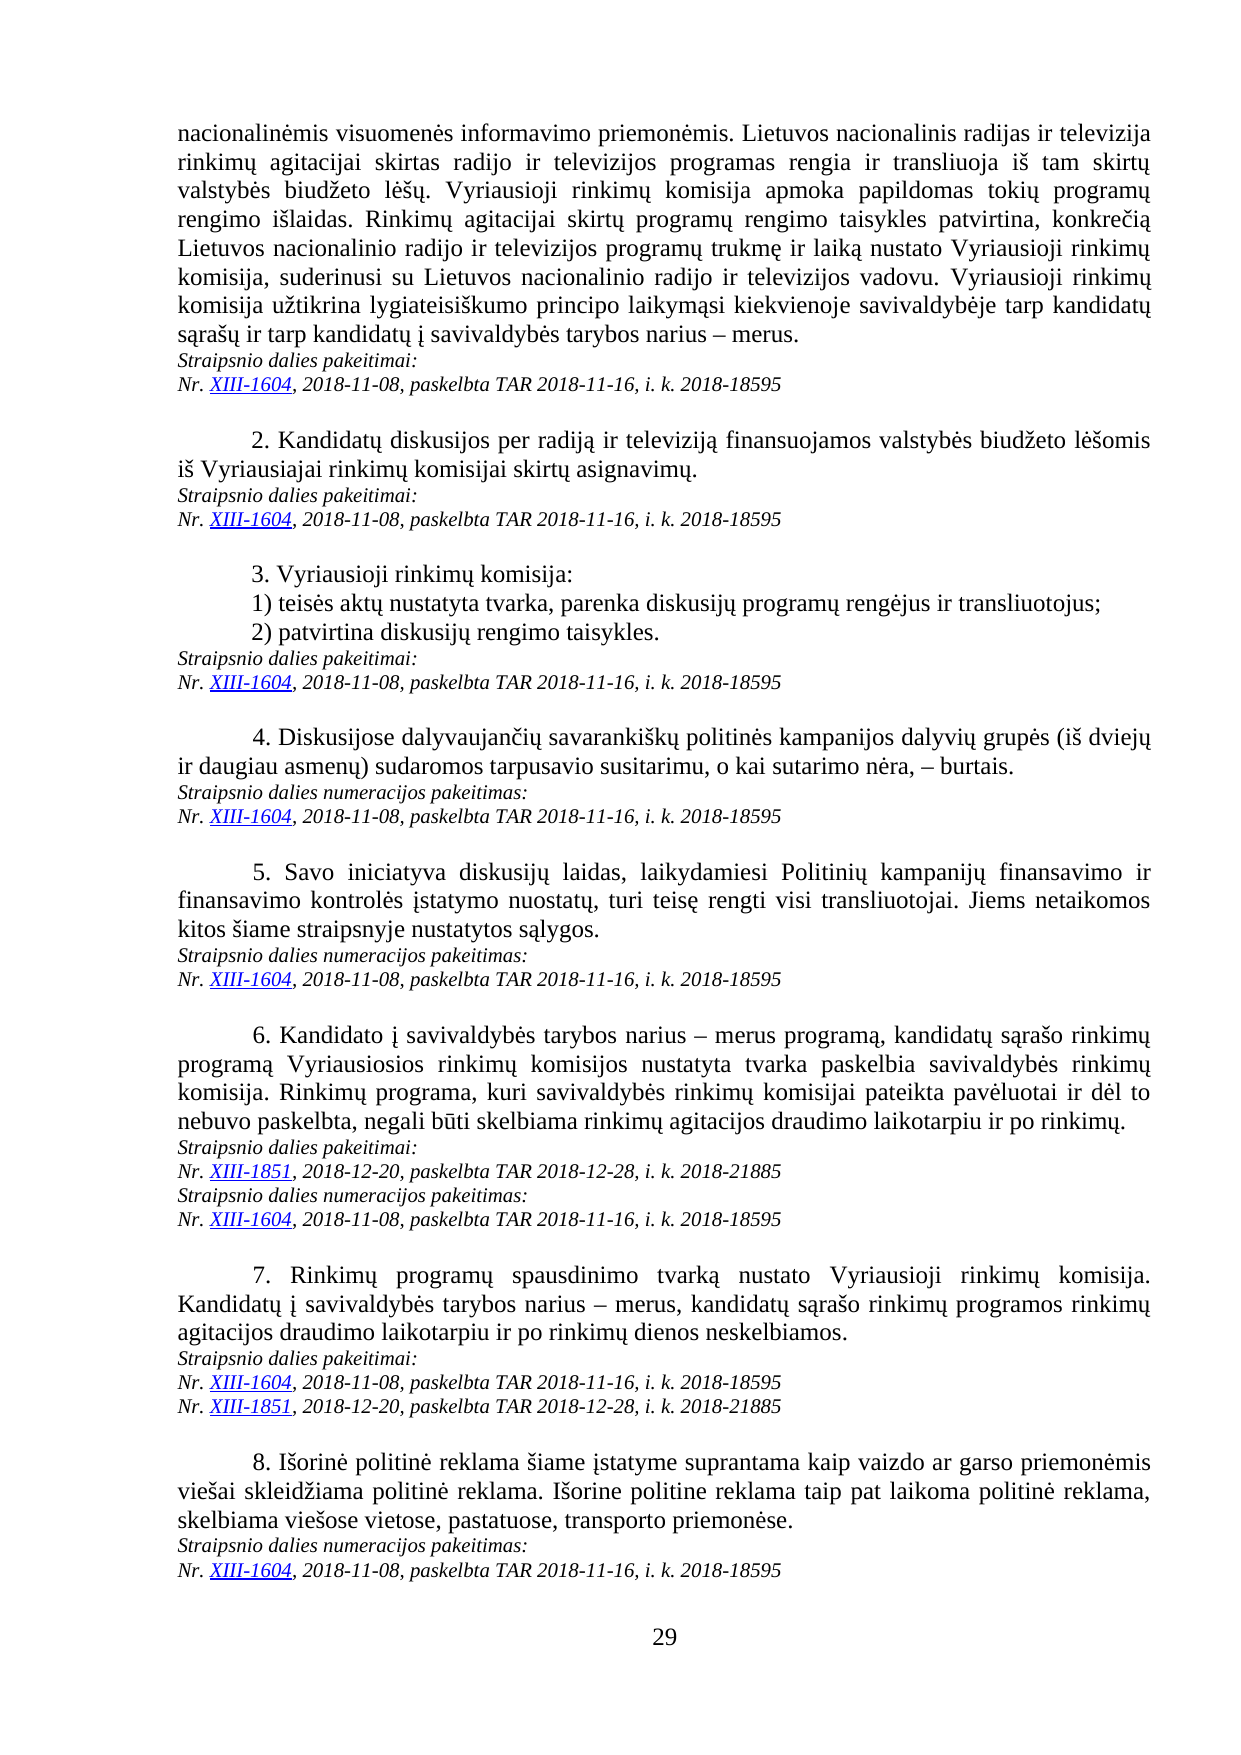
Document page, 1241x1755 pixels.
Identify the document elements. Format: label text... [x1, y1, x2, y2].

text Straipsnio dalies numeracijos pakeitimas: [177, 780, 1152, 804]
text 5. Savo iniciatyva diskusijų laidas, laikydamiesi Politinių kampanijų finansavimo ir finansavimo kontrolės įstatymo nuostatų, turi teisę rengti visi transliuotojai. Jiems netaikomos kitos šiame straipsnyje nustatytos sąlygos. [177, 857, 1152, 943]
text Straipsnio dalies numeracijos pakeitimas: [177, 943, 1152, 967]
text 6. Kandidato į savivaldybės tarybos narius – merus programą, kandidatų sąrašo rinkimų programą Vyriausiosios rinkimų komisijos nustatyta tvarka paskelbia savivaldybės rinkimų komisija. Rinkimų programa, kuri savivaldybės rinkimų komisijai pateikta pavėluotai ir dėl to nebuvo paskelbta, negali būti skelbiama rinkimų agitacijos draudimo laikotarpiu ir po rinkimų. [177, 1020, 1152, 1135]
text Nr. XIII-1604, 2018-11-08, paskelbta TAR 2018-11-16, i. k. 2018-18595 [177, 507, 1152, 531]
text Straipsnio dalies pakeitimai: [177, 1346, 1152, 1370]
text Straipsnio dalies pakeitimai: [177, 1135, 1152, 1159]
text Nr. XIII-1604, 2018-11-08, paskelbta TAR 2018-11-16, i. k. 2018-18595 [177, 1207, 1152, 1231]
text Nr. XIII-1604, 2018-11-08, paskelbta TAR 2018-11-16, i. k. 2018-18595 [177, 372, 1152, 396]
text Straipsnio dalies numeracijos pakeitimas: [177, 1183, 1152, 1207]
text Nr. XIII-1604, 2018-11-08, paskelbta TAR 2018-11-16, i. k. 2018-18595 [177, 1370, 1152, 1394]
text Nr. XIII-1604, 2018-11-08, paskelbta TAR 2018-11-16, i. k. 2018-18595 [177, 967, 1152, 991]
text Nr. XIII-1604, 2018-11-08, paskelbta TAR 2018-11-16, i. k. 2018-18595 [177, 804, 1152, 828]
text 1) teisės aktų nustatyta tvarka, parenka diskusijų programų rengėjus ir transliuotojus; [177, 588, 1152, 617]
text 3. Vyriausioji rinkimų komisija: [177, 559, 1152, 588]
text Straipsnio dalies pakeitimai: [177, 646, 1152, 670]
text Nr. XIII-1851, 2018-12-20, paskelbta TAR 2018-12-28, i. k. 2018-21885 [177, 1394, 1152, 1418]
text nacionalinėmis visuomenės informavimo priemonėmis. Lietuvos nacionalinis radijas ir televizija rinkimų agitacijai skirtas radijo ir televizijos programas rengia ir transliuoja iš tam skirtų valstybės biudžeto lėšų. Vyriausioji rinkimų komisija apmoka papildomas tokių programų rengimo išlaidas. Rinkimų agitacijai skirtų programų rengimo taisykles patvirtina, konkrečią Lietuvos nacionalinio radijo ir televizijos programų trukmę ir laiką nustato Vyriausioji rinkimų komisija, suderinusi su Lietuvos nacionalinio radijo ir televizijos vadovu. Vyriausioji rinkimų komisija užtikrina lygiateisiškumo principo laikymąsi kiekvienoje savivaldybėje tarp kandidatų sąrašų ir tarp kandidatų į savivaldybės tarybos narius – merus. [177, 118, 1152, 348]
text Nr. XIII-1851, 2018-12-20, paskelbta TAR 2018-12-28, i. k. 2018-21885 [177, 1159, 1152, 1183]
text 7. Rinkimų programų spausdinimo tvarką nustato Vyriausioji rinkimų komisija. Kandidatų į savivaldybės tarybos narius – merus, kandidatų sąrašo rinkimų programos rinkimų agitacijos draudimo laikotarpiu ir po rinkimų dienos neskelbiamos. [177, 1260, 1152, 1346]
text 2) patvirtina diskusijų rengimo taisykles. [177, 617, 1152, 646]
text 2. Kandidatų diskusijos per radiją ir televiziją finansuojamos valstybės biudžeto lėšomis iš Vyriausiajai rinkimų komisijai skirtų asignavimų. [177, 425, 1152, 482]
text 4. Diskusijose dalyvaujančių savarankiškų politinės kampanijos dalyvių grupės (iš dviejų ir daugiau asmenų) sudaromos tarpusavio susitarimu, o kai sutarimo nėra, – burtais. [177, 722, 1152, 780]
text Nr. XIII-1604, 2018-11-08, paskelbta TAR 2018-11-16, i. k. 2018-18595 [177, 1557, 1152, 1582]
text Nr. XIII-1604, 2018-11-08, paskelbta TAR 2018-11-16, i. k. 2018-18595 [177, 670, 1152, 694]
text Straipsnio dalies pakeitimai: [177, 348, 1152, 372]
text 8. Išorinė politinė reklama šiame įstatyme suprantama kaip vaizdo ar garso priemonėmis viešai skleidžiama politinė reklama. Išorine politine reklama taip pat laikoma politinė reklama, skelbiama viešose vietose, pastatuose, transporto priemonėse. [177, 1447, 1152, 1533]
text Straipsnio dalies numeracijos pakeitimas: [177, 1533, 1152, 1557]
text Straipsnio dalies pakeitimai: [177, 482, 1152, 507]
